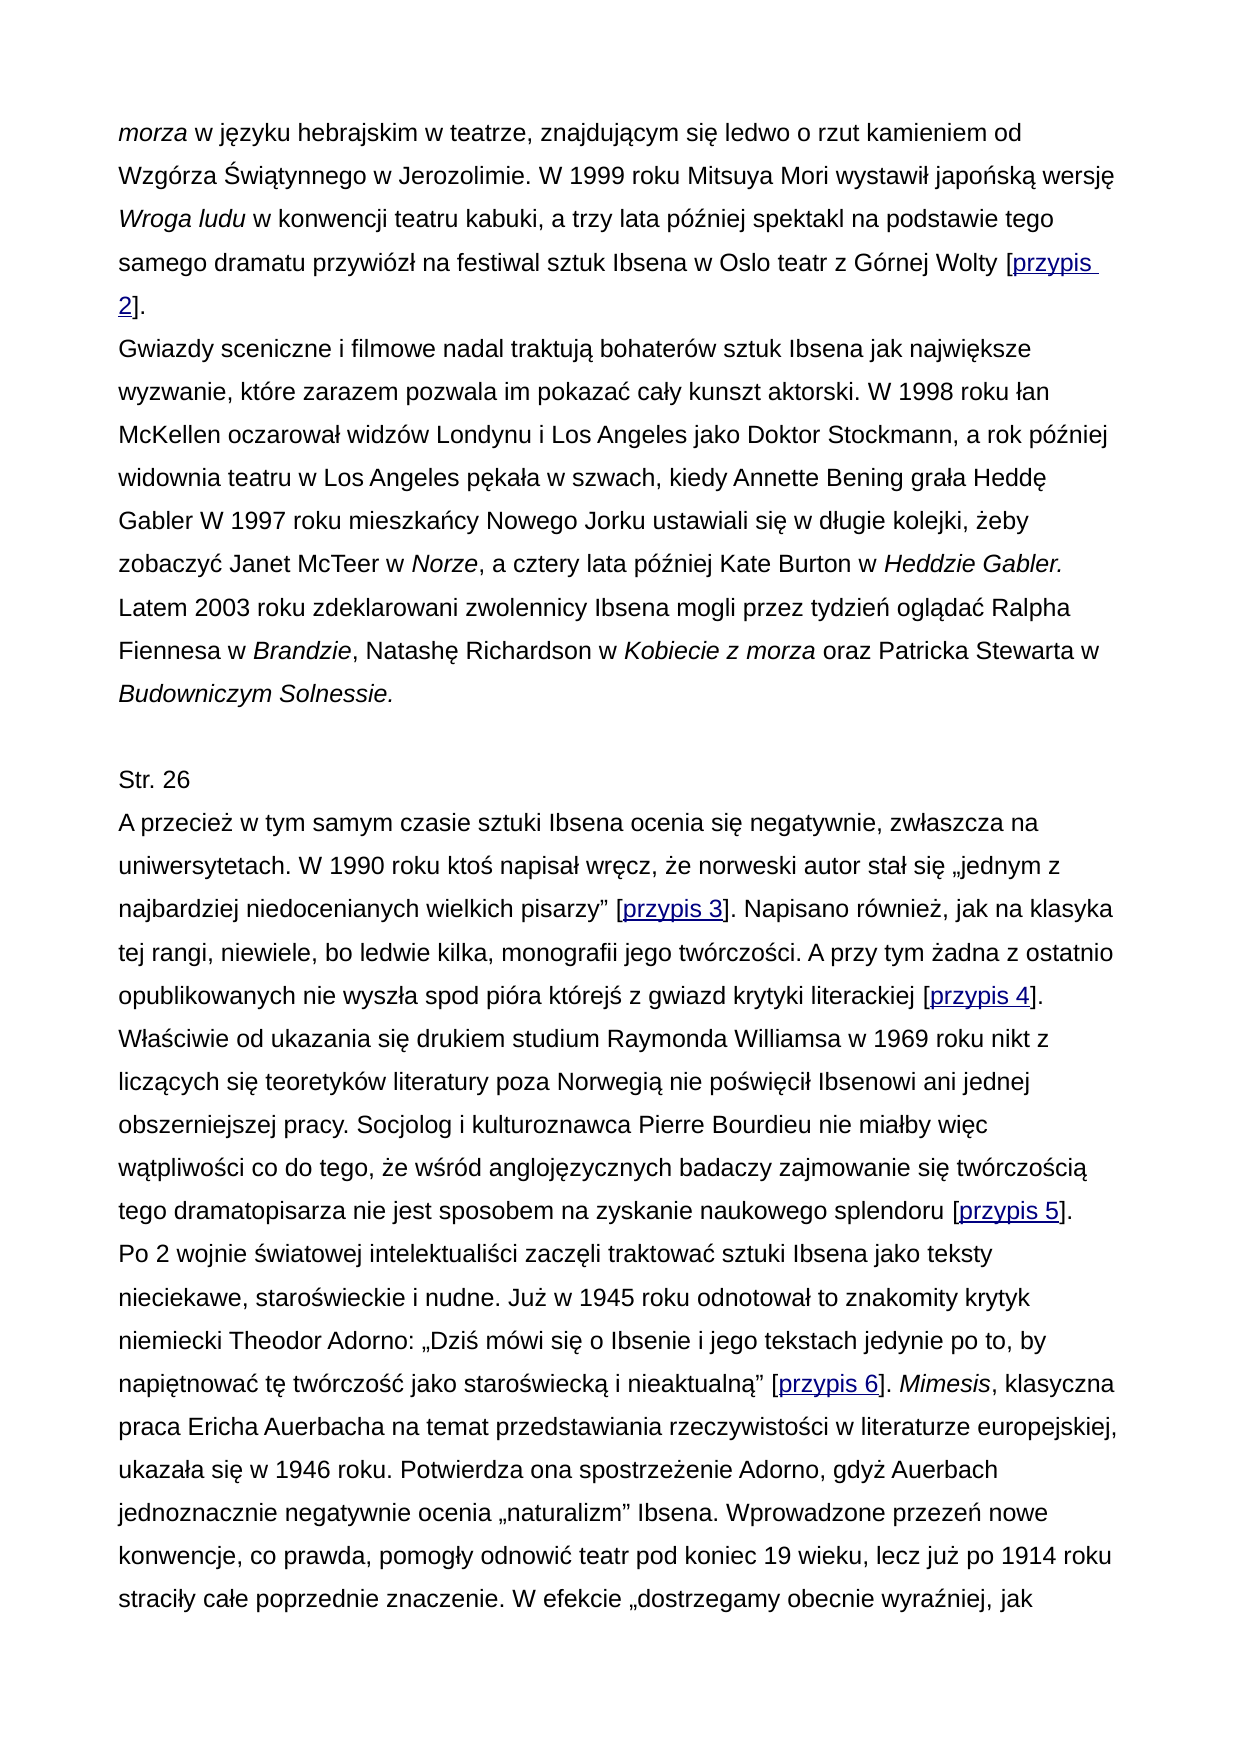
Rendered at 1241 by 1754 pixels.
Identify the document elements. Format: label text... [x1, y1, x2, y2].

text Gwiazdy sceniczne i filmowe nadal traktują bohaterów sztuk Ibsena jak największe wyzwanie, które zarazem pozwala im pokazać cały kunszt aktorski. W 1998 roku łan McKellen oczarował widzów Londynu i Los Angeles jako Doktor Stockmann, a rok później widownia teatru w Los Angeles pękała w szwach, kiedy Annette Bening grała Heddę Gabler W 1997 roku mieszkańcy Nowego Jorku ustawiali się w długie kolejki, żeby zobaczyć Janet McTeer w Norze, a cztery lata później Kate Burton w Heddzie Gabler. Latem 2003 roku zdeklarowani zwolennicy Ibsena mogli przez tydzień oglądać Ralpha Fiennesa w Brandzie, Natashę Richardson w Kobiecie z morza oraz Patricka Stewarta w Budowniczym Solnessie. [118, 334, 1122, 707]
text Str. 26 [118, 765, 1122, 794]
text morza w języku hebrajskim w teatrze, znajdującym się ledwo o rzut kamieniem od Wzgórza Świątynnego w Jerozolimie. W 1999 roku Mitsuya Mori wystawił japońską wersję Wroga ludu w konwencji teatru kabuki, a trzy lata później spektakl na podstawie tego samego dramatu przywiózł na festiwal sztuk Ibsena w Oslo teatr z Górnej Wolty [przypis 2]. [118, 118, 1122, 319]
text A przecież w tym samym czasie sztuki Ibsena ocenia się negatywnie, zwłaszcza na uniwersytetach. W 1990 roku ktoś napisał wręcz, że norweski autor stał się „jednym z najbardziej niedocenianych wielkich pisarzy” [przypis 3]. Napisano również, jak na klasyka tej rangi, niewiele, bo ledwie kilka, monografii jego twórczości. A przy tym żadna z ostatnio opublikowanych nie wyszła spod pióra którejś z gwiazd krytyki literackiej [przypis 4]. Właściwie od ukazania się drukiem studium Raymonda Williamsa w 1969 roku nikt z liczących się teoretyków literatury poza Norwegią nie poświęcił Ibsenowi ani jednej obszerniejszej pracy. Socjolog i kulturoznawca Pierre Bourdieu nie miałby więc wątpliwości co do tego, że wśród anglojęzycznych badaczy zajmowanie się twórczością tego dramatopisarza nie jest sposobem na zyskanie naukowego splendoru [przypis 5]. [118, 808, 1122, 1225]
text Po 2 wojnie światowej intelektualiści zaczęli traktować sztuki Ibsena jako teksty nieciekawe, staroświeckie i nudne. Już w 1945 roku odnotował to znakomity krytyk niemiecki Theodor Adorno: „Dziś mówi się o Ibsenie i jego tekstach jedynie po to, by napiętnować tę twórczość jako staroświecką i nieaktualną” [przypis 6]. Mimesis, klasyczna praca Ericha Auerbacha na temat przedstawiania rzeczywistości w literaturze europejskiej, ukazała się w 1946 roku. Potwierdza ona spostrzeżenie Adorno, gdyż Auerbach jednoznacznie negatywnie ocenia „naturalizm” Ibsena. Wprowadzone przezeń nowe konwencje, co prawda, pomogły odnowić teatr pod koniec 19 wieku, lecz już po 1914 roku straciły całe poprzednie znaczenie. W efekcie „dostrzegamy obecnie wyraźniej, jak [118, 1239, 1122, 1613]
